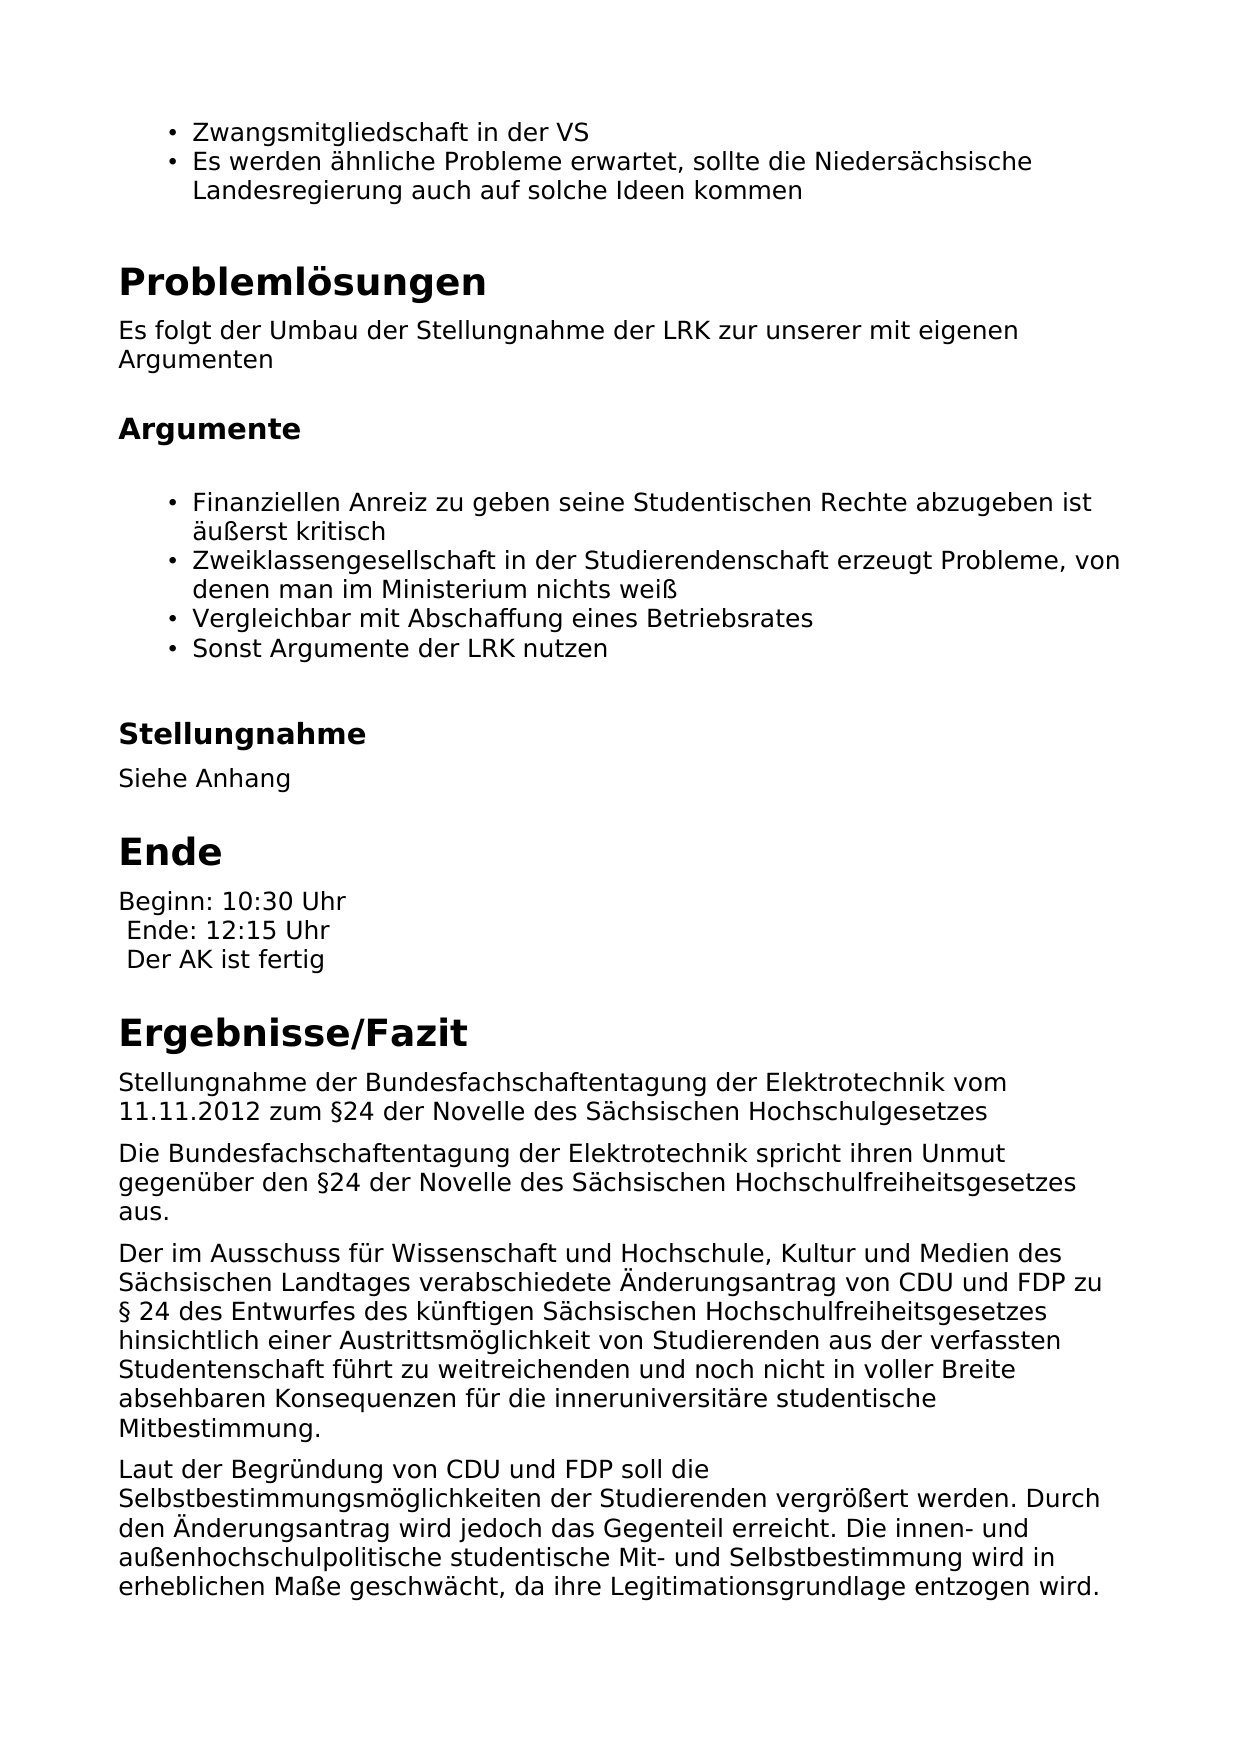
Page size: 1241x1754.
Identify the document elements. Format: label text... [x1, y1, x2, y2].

subtitle Ergebnisse/Fazit [118, 1012, 1122, 1055]
list Vergleichbar mit Abschaffung eines Betriebsrates [177, 605, 1122, 634]
list Es werden ähnliche Probleme erwartet, sollte die Niedersächsische Landesregierung auch auf solche Ideen kommen [177, 147, 1122, 206]
subtitle Argumente [118, 412, 1122, 446]
text Beginn: 10:30 Uhr Ende: 12:15 Uhr Der AK ist fertig [118, 887, 1122, 974]
list Zwangsmitgliedschaft in der VS [177, 118, 1122, 147]
text Laut der Begründung von CDU und FDP soll die Selbstbestimmungsmöglichkeiten der Studierenden vergrößert werden. Durch den Änderungsantrag wird jedoch das Gegenteil erreicht. Die innen- und außenhochschulpolitische studentische Mit- und Selbstbestimmung wird in erheblichen Maße geschwächt, da ihre Legitimationsgrundlage entzogen wird. [118, 1455, 1122, 1601]
list Zweiklassengesellschaft in der Studierendenschaft erzeugt Probleme, von denen man im Ministerium nichts weiß [177, 546, 1122, 605]
text Siehe Anhang [118, 764, 1122, 793]
text Der im Ausschuss für Wissenschaft und Hochschule, Kultur und Medien des Sächsischen Landtages verabschiedete Änderungsantrag von CDU und FDP zu § 24 des Entwurfes des künftigen Sächsischen Hochschulfreiheitsgesetzes hinsichtlich einer Austrittsmöglichkeit von Studierenden aus der verfassten Studentenschaft führt zu weitreichenden und noch nicht in voller Breite absehbaren Konsequenzen für die inneruniversitäre studentische Mitbestimmung. [118, 1239, 1122, 1443]
subtitle Ende [118, 831, 1122, 874]
text Es folgt der Umbau der Stellungnahme der LRK zur unserer mit eigenen Argumenten [118, 316, 1122, 374]
text Die Bundesfachschaftentagung der Elektrotechnik spricht ihren Unmut gegenüber den §24 der Novelle des Sächsischen Hochschulfreiheitsgesetzes aus. [118, 1139, 1122, 1226]
list Sonst Argumente der LRK nutzen [177, 634, 1122, 663]
list Finanziellen Anreiz zu geben seine Studentischen Rechte abzugeben ist äußerst kritisch [177, 488, 1122, 546]
subtitle Stellungnahme [118, 717, 1122, 751]
text Stellungnahme der Bundesfachschaftentagung der Elektrotechnik vom 11.11.2012 zum §24 der Novelle des Sächsischen Hochschulgesetzes [118, 1068, 1122, 1126]
subtitle Problemlösungen [118, 260, 1122, 304]
